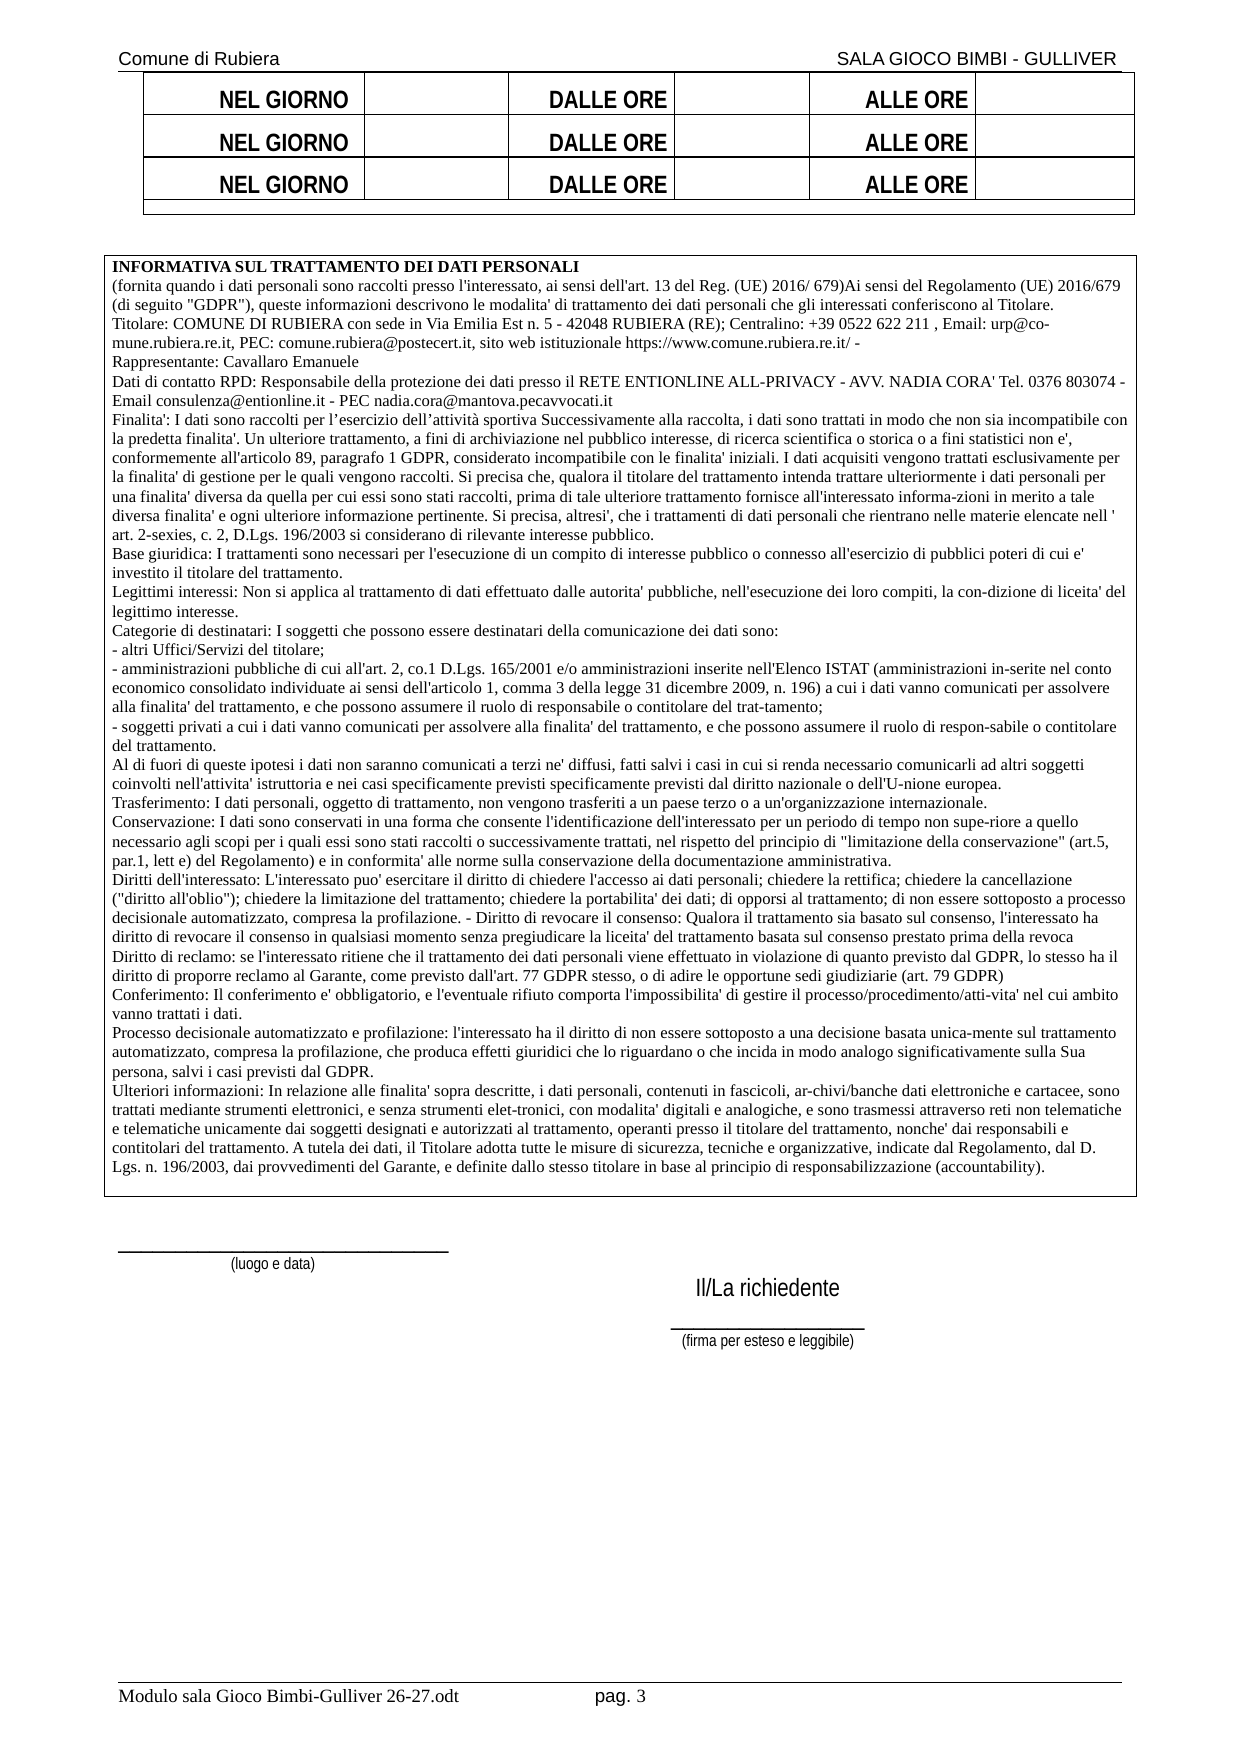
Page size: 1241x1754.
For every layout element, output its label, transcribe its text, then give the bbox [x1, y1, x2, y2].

table_cell [365, 115, 508, 156]
table_header INFORMATIVA SUL TRATTAMENTO DEI DATI PERSONALI (fornita quando i dati personali sono raccolti presso l'interessato, ai sensi dell'art. 13 del Reg. (UE) 2016/ 679)Ai sensi del Regolamento (UE) 2016/679 (di seguito "GDPR"), queste informazioni descrivono le modalita' di trattamento dei dati personali che gli interessati conferiscono al Titolare. Titolare: COMUNE DI RUBIERA con sede in Via Emilia Est n. 5 - 42048 RUBIERA (RE); Centralino: +39 0522 622 211 , Email: urp@co-mune.rubiera.re.it, PEC: comune.rubiera@postecert.it, sito web istituzionale https://www.comune.rubiera.re.it/ - Rappresentante: Cavallaro Emanuele Dati di contatto RPD: Responsabile della protezione dei dati presso il RETE ENTIONLINE ALL-PRIVACY - AVV. NADIA CORA' Tel. 0376 803074 - Email consulenza@entionline.it - PEC nadia.cora@mantova.pecavvocati.it Finalita': I dati sono raccolti per l’esercizio dell’attività sportiva Successivamente alla raccolta, i dati sono trattati in modo che non sia incompatibile con la predetta finalita'. Un ulteriore trattamento, a fini di archiviazione nel pubblico interesse, di ricerca scientifica o storica o a fini statistici non e', conformemente all'articolo 89, paragrafo 1 GDPR, considerato incompatibile con le finalita' iniziali. I dati acquisiti vengono trattati esclusivamente per la finalita' di gestione per le quali vengono raccolti. Si precisa che, qualora il titolare del trattamento intenda trattare ulteriormente i dati personali per una finalita' diversa da quella per cui essi sono stati raccolti, prima di tale ulteriore trattamento fornisce all'interessato informa-zioni in merito a tale diversa finalita' e ogni ulteriore informazione pertinente. Si precisa, altresi', che i trattamenti di dati personali che rientrano nelle materie elencate nell ' art. 2-sexies, c. 2, D.Lgs. 196/2003 si considerano di rilevante interesse pubblico. Base giuridica: I trattamenti sono necessari per l'esecuzione di un compito di interesse pubblico o connesso all'esercizio di pubblici poteri di cui e' investito il titolare del trattamento. Legittimi interessi: Non si applica al trattamento di dati effettuato dalle autorita' pubbliche, nell'esecuzione dei loro compiti, la con-dizione di liceita' del legittimo interesse. Categorie di destinatari: I soggetti che possono essere destinatari della comunicazione dei dati sono: - altri Uffici/Servizi del titolare; - amministrazioni pubbliche di cui all'art. 2, co.1 D.Lgs. 165/2001 e/o amministrazioni inserite nell'Elenco ISTAT (amministrazioni in-serite nel conto economico consolidato individuate ai sensi dell'articolo 1, comma 3 della legge 31 dicembre 2009, n. 196) a cui i dati vanno comunicati per assolvere alla finalita' del trattamento, e che possono assumere il ruolo di responsabile o contitolare del trat-tamento; - soggetti privati a cui i dati vanno comunicati per assolvere alla finalita' del trattamento, e che possono assumere il ruolo di respon-sabile o contitolare del trattamento. Al di fuori di queste ipotesi i dati non saranno comunicati a terzi ne' diffusi, fatti salvi i casi in cui si renda necessario comunicarli ad altri soggetti coinvolti nell'attivita' istruttoria e nei casi specificamente previsti specificamente previsti dal diritto nazionale o dell'U-nione europea. Trasferimento: I dati personali, oggetto di trattamento, non vengono trasferiti a un paese terzo o a un'organizzazione internazionale. Conservazione: I dati sono conservati in una forma che consente l'identificazione dell'interessato per un periodo di tempo non supe-riore a quello necessario agli scopi per i quali essi sono stati raccolti o successivamente trattati, nel rispetto del principio di "limitazione della conservazione" (art.5, par.1, lett e) del Regolamento) e in conformita' alle norme sulla conservazione della documentazione amministrativa. Diritti dell'interessato: L'interessato puo' esercitare il diritto di chiedere l'accesso ai dati personali; chiedere la rettifica; chiedere la cancellazione ("diritto all'oblio"); chiedere la limitazione del trattamento; chiedere la portabilita' dei dati; di opporsi al trattamento; di non essere sottoposto a processo decisionale automatizzato, compresa la profilazione. - Diritto di revocare il consenso: Qualora il trattamento sia basato sul consenso, l'interessato ha diritto di revocare il consenso in qualsiasi momento senza pregiudicare la liceita' del trattamento basata sul consenso prestato prima della revoca Diritto di reclamo: se l'interessato ritiene che il trattamento dei dati personali viene effettuato in violazione di quanto previsto dal GDPR, lo stesso ha il diritto di proporre reclamo al Garante, come previsto dall'art. 77 GDPR stesso, o di adire le opportune sedi giudiziarie (art. 79 GDPR) Conferimento: Il conferimento e' obbligatorio, e l'eventuale rifiuto comporta l'impossibilita' di gestire il processo/procedimento/atti-vita' nel cui ambito vanno trattati i dati. Processo decisionale automatizzato e profilazione: l'interessato ha il diritto di non essere sottoposto a una decisione basata unica-mente sul trattamento automatizzato, compresa la profilazione, che produca effetti giuridici che lo riguardano o che incida in modo analogo significativamente sulla Sua persona, salvi i casi previsti dal GDPR. Ulteriori informazioni: In relazione alle finalita' sopra descritte, i dati personali, contenuti in fascicoli, ar-chivi/banche dati elettroniche e cartacee, sono trattati mediante strumenti elettronici, e senza strumenti elet-tronici, con modalita' digitali e analogiche, e sono trasmessi attraverso reti non telematiche e telematiche unicamente dai soggetti designati e autorizzati al trattamento, operanti presso il titolare del trattamento, nonche' dai responsabili e contitolari del trattamento. A tutela dei dati, il Titolare adotta tutte le misure di sicurezza, tecniche e organizzative, indicate dal Regolamento, dal D. Lgs. n. 196/2003, dai provvedimenti del Garante, e definite dallo stesso titolare in base al principio di responsabilizzazione (accountability). [105, 256, 1136, 1196]
table_cell [144, 200, 364, 214]
table_cell DALLE ORE [509, 73, 674, 114]
table_cell ALLE ORE [810, 73, 975, 114]
text _____________________________ [118, 1225, 1122, 1254]
table_cell DALLE ORE [509, 158, 674, 198]
text (firma per esteso e leggibile) [118, 1330, 1122, 1349]
table_cell DALLE ORE [509, 115, 674, 156]
table_cell [365, 158, 508, 198]
table_cell [976, 73, 1134, 114]
table_cell ALLE ORE [810, 158, 975, 198]
table_cell [675, 200, 797, 214]
table_cell NEL GIORNO [144, 73, 364, 114]
table_cell [797, 200, 961, 214]
table_cell NEL GIORNO [144, 115, 364, 156]
table_cell [961, 200, 1134, 214]
table_cell NEL GIORNO [144, 158, 364, 198]
text Il/La richiedente [118, 1273, 1122, 1302]
table_cell [365, 73, 508, 114]
table_cell [364, 200, 512, 214]
table_cell [675, 73, 809, 114]
table_cell ALLE ORE [810, 115, 975, 156]
text _________________ [118, 1302, 1122, 1330]
table_cell [512, 200, 674, 214]
table_cell [675, 115, 809, 156]
table_cell [675, 158, 809, 198]
table_cell [976, 158, 1134, 198]
table_cell [976, 115, 1134, 156]
text (luogo e data) [231, 1254, 1122, 1273]
